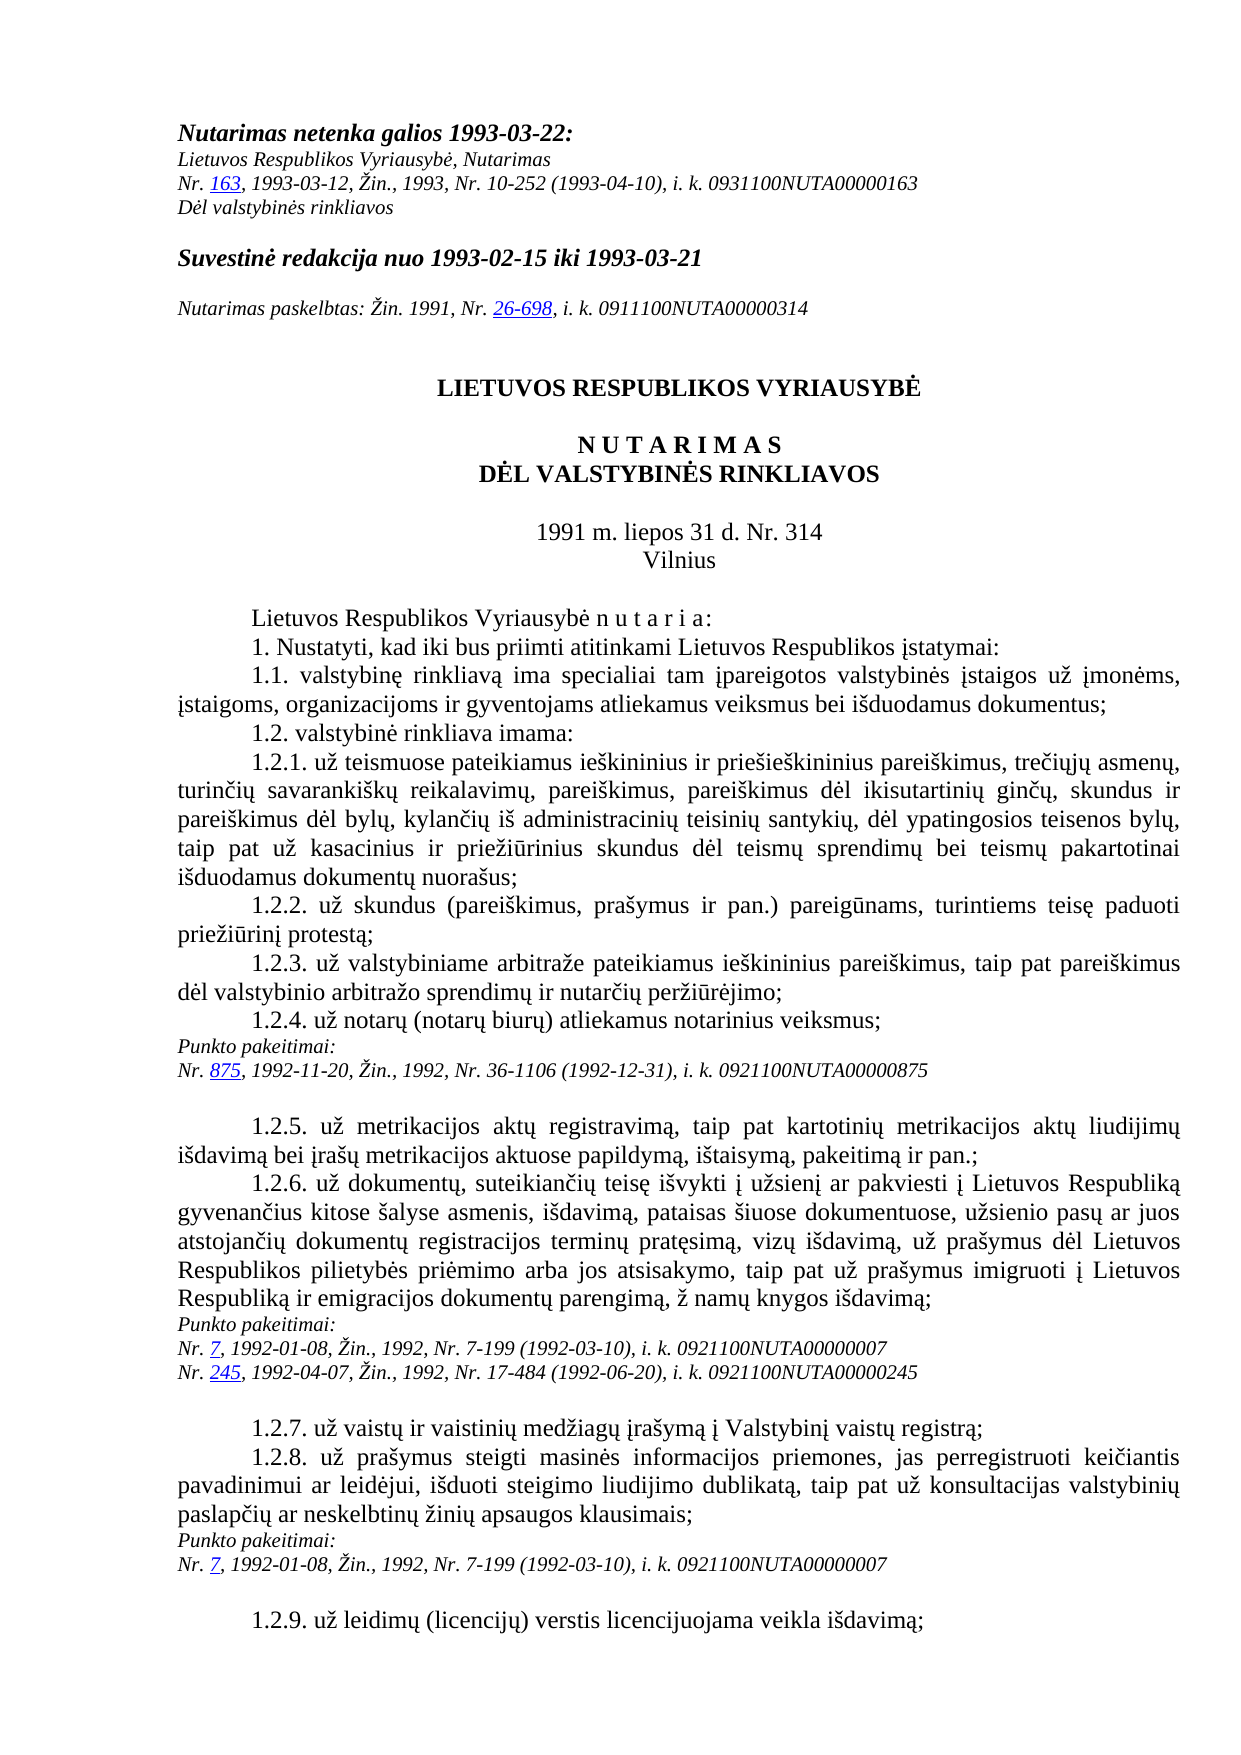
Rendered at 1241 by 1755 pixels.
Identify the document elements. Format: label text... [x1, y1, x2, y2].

text N U T A R I M A S [177, 430, 1181, 459]
text Dėl valstybinės rinkliavos [177, 195, 1181, 219]
text Nr. 7, 1992-01-08, Žin., 1992, Nr. 7-199 (1992-03-10), i. k. 0921100NUTA00000007 [177, 1336, 1181, 1360]
text 1.2.7. už vaistų ir vaistinių medžiagų įrašymą į Valstybinį vaistų registrą; [177, 1413, 1181, 1442]
text Punkto pakeitimai: [177, 1528, 1181, 1552]
text 1.2.3. už valstybiniame arbitraže pateikiamus ieškininius pareiškimus, taip pat pareiškimus dėl valstybinio arbitražo sprendimų ir nutarčių peržiūrėjimo; [177, 948, 1181, 1005]
text Nr. 7, 1992-01-08, Žin., 1992, Nr. 7-199 (1992-03-10), i. k. 0921100NUTA00000007 [177, 1552, 1181, 1576]
text Nutarimas paskelbtas: Žin. 1991, Nr. 26-698, i. k. 0911100NUTA00000314 [177, 296, 1181, 320]
text Punkto pakeitimai: [177, 1312, 1181, 1336]
text Lietuvos Respublikos Vyriausybė, Nutarimas [177, 147, 1181, 171]
text Punkto pakeitimai: [177, 1034, 1181, 1058]
text 1.1. valstybinę rinkliavą ima specialiai tam įpareigotos valstybinės įstaigos už įmonėms, įstaigoms, organizacijoms ir gyventojams atliekamus veiksmus bei išduodamus dokumentus; [177, 660, 1181, 718]
text DĖL VALSTYBINĖS RINKLIAVOS [177, 459, 1181, 488]
text 1.2.5. už metrikacijos aktų registravimą, taip pat kartotinių metrikacijos aktų liudijimų išdavimą bei įrašų metrikacijos aktuose papildymą, ištaisymą, pakeitimą ir pan.; [177, 1111, 1181, 1168]
text Suvestinė redakcija nuo 1993-02-15 iki 1993-03-21 [177, 243, 1181, 272]
text Nutarimas netenka galios 1993-03-22: [177, 118, 1181, 147]
text 1.2.2. už skundus (pareiškimus, prašymus ir pan.) pareigūnams, turintiems teisę paduoti priežiūrinį protestą; [177, 890, 1181, 948]
text 1.2.6. už dokumentų, suteikiančių teisę išvykti į užsienį ar pakviesti į Lietuvos Respubliką gyvenančius kitose šalyse asmenis, išdavimą, pataisas šiuose dokumentuose, užsienio pasų ar juos atstojančių dokumentų registracijos terminų pratęsimą, vizų išdavimą, už prašymus dėl Lietuvos Respublikos pilietybės priėmimo arba jos atsisakymo, taip pat už prašymus imigruoti į Lietuvos Respubliką ir emigracijos dokumentų parengimą, ž namų knygos išdavimą; [177, 1168, 1181, 1312]
text Vilnius [177, 545, 1181, 574]
text 1991 m. liepos 31 d. Nr. 314 [177, 517, 1181, 545]
text Lietuvos Respublikos Vyriausybė nutaria: [177, 603, 1181, 632]
text Nr. 163, 1993-03-12, Žin., 1993, Nr. 10-252 (1993-04-10), i. k. 0931100NUTA00000163 [177, 171, 1181, 195]
text 1.2. valstybinė rinkliava imama: [177, 718, 1181, 747]
text 1.2.4. už notarų (notarų biurų) atliekamus notarinius veiksmus; [177, 1005, 1181, 1034]
text Nr. 875, 1992-11-20, Žin., 1992, Nr. 36-1106 (1992-12-31), i. k. 0921100NUTA00000875 [177, 1058, 1181, 1082]
text 1.2.9. už leidimų (licencijų) verstis licencijuojama veikla išdavimą; [177, 1605, 1181, 1634]
text Nr. 245, 1992-04-07, Žin., 1992, Nr. 17-484 (1992-06-20), i. k. 0921100NUTA00000245 [177, 1360, 1181, 1384]
text 1. Nustatyti, kad iki bus priimti atitinkami Lietuvos Respublikos įstatymai: [177, 632, 1181, 660]
text 1.2.1. už teismuose pateikiamus ieškininius ir priešieškininius pareiškimus, trečiųjų asmenų, turinčių savarankiškų reikalavimų, pareiškimus, pareiškimus dėl ikisutartinių ginčų, skundus ir pareiškimus dėl bylų, kylančių iš administracinių teisinių santykių, dėl ypatingosios teisenos bylų, taip pat už kasacinius ir priežiūrinius skundus dėl teismų sprendimų bei teismų pakartotinai išduodamus dokumentų nuorašus; [177, 747, 1181, 890]
text LIETUVOS RESPUBLIKOS VYRIAUSYBĖ [177, 373, 1181, 402]
text 1.2.8. už prašymus steigti masinės informacijos priemones, jas perregistruoti keičiantis pavadinimui ar leidėjui, išduoti steigimo liudijimo dublikatą, taip pat už konsultacijas valstybinių paslapčių ar neskelbtinų žinių apsaugos klausimais; [177, 1442, 1181, 1528]
